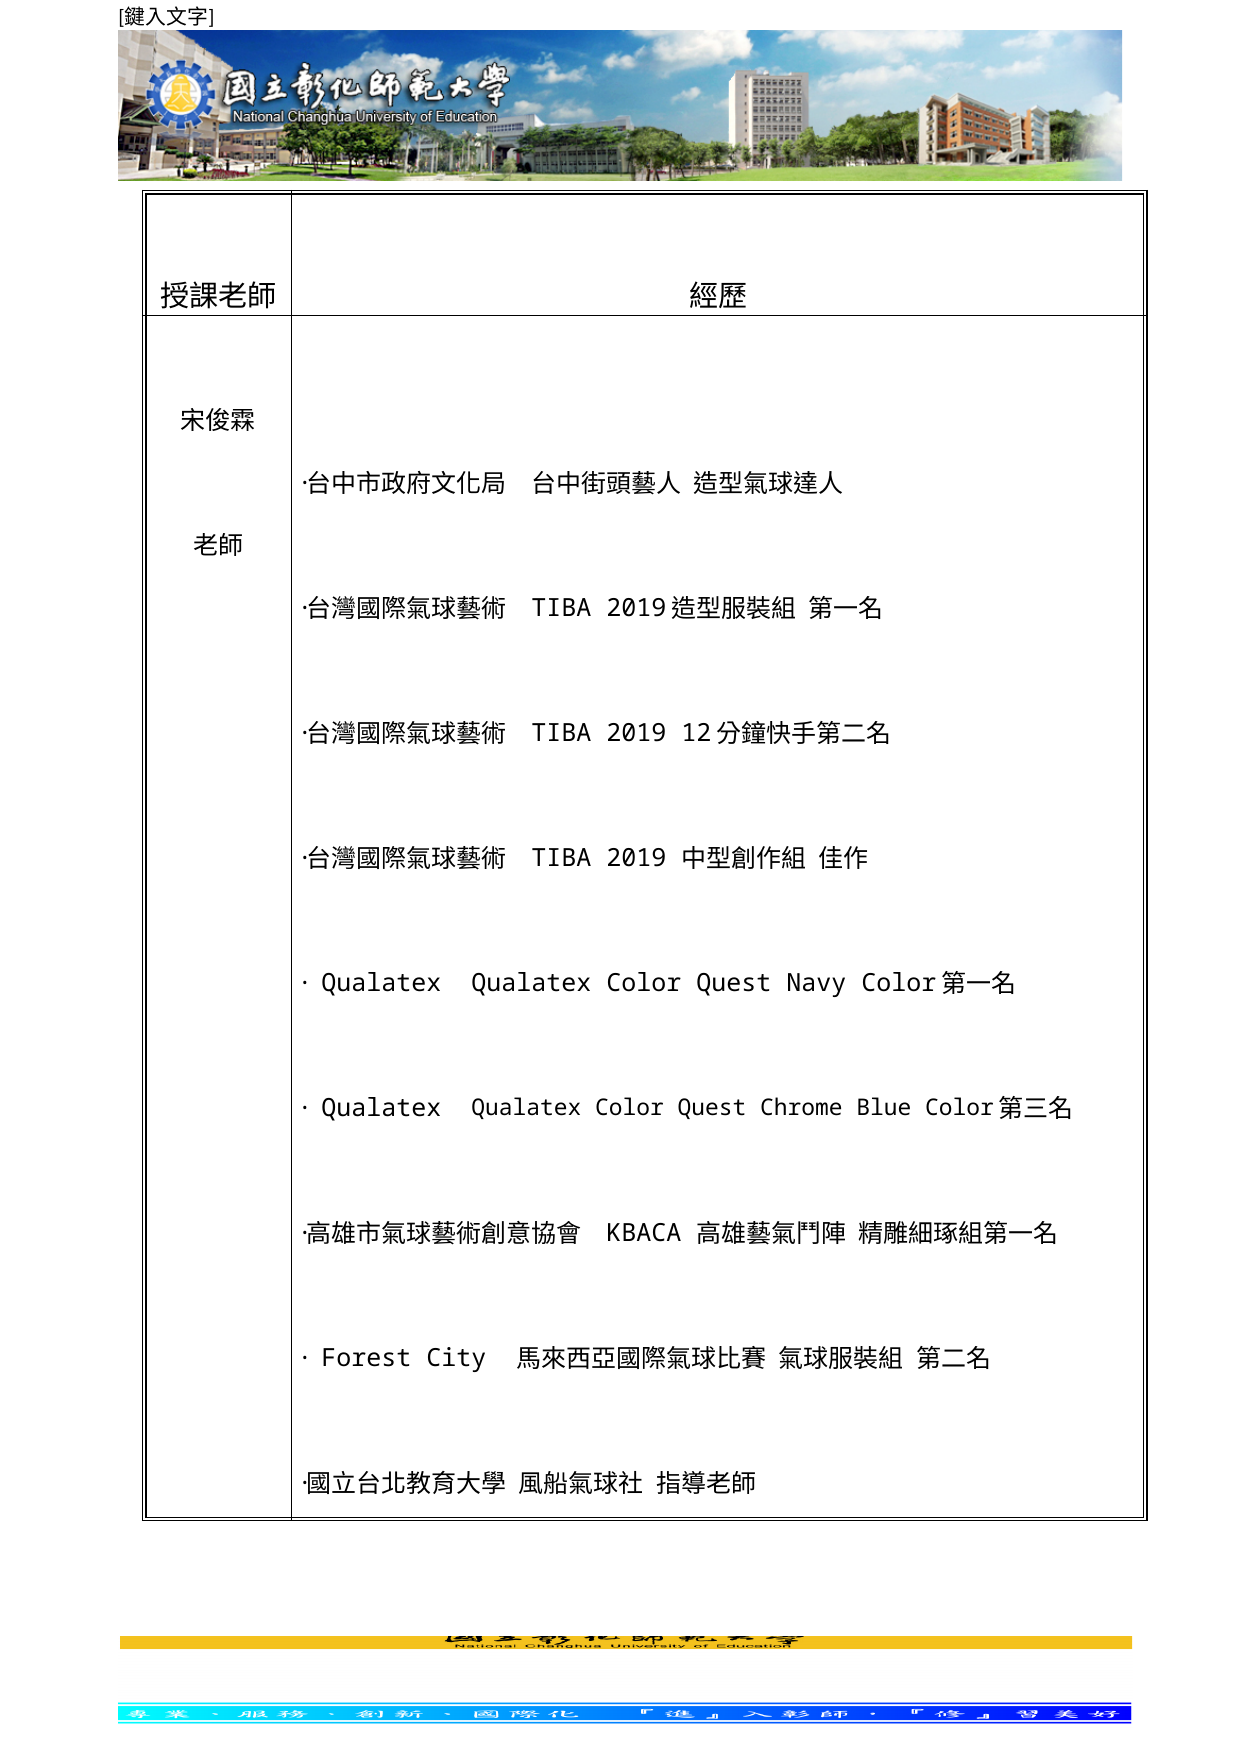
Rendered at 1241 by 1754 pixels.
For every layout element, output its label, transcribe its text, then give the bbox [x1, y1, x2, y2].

table_header 經歷 [292, 195, 1143, 315]
table_cell 宋俊霖 老師 [147, 316, 291, 1517]
table_cell ·台中市政府文化局 台中街頭藝人 造型氣球達人 ·台灣國際氣球藝術 TIBA 2019造型服裝組 第一名 ·台灣國際氣球藝術 TIBA 2019 12分鐘快手第二名 ·台灣國際氣球藝術 TIBA 2019 中型創作組 佳作 · Qualatex Qualatex Color Quest Navy Color第一名 · Qualatex Qualatex Color Quest Chrome Blue Color第三名 ·高雄市氣球藝術創意協會 KBACA 高雄藝氣鬥陣 精雕細琢組第一名 · Forest City 馬來西亞國際氣球比賽 氣球服裝組 第二名 ·國立台北教育大學 風船氣球社 指導老師 [292, 316, 1143, 1517]
table_header 授課老師 [147, 195, 291, 315]
